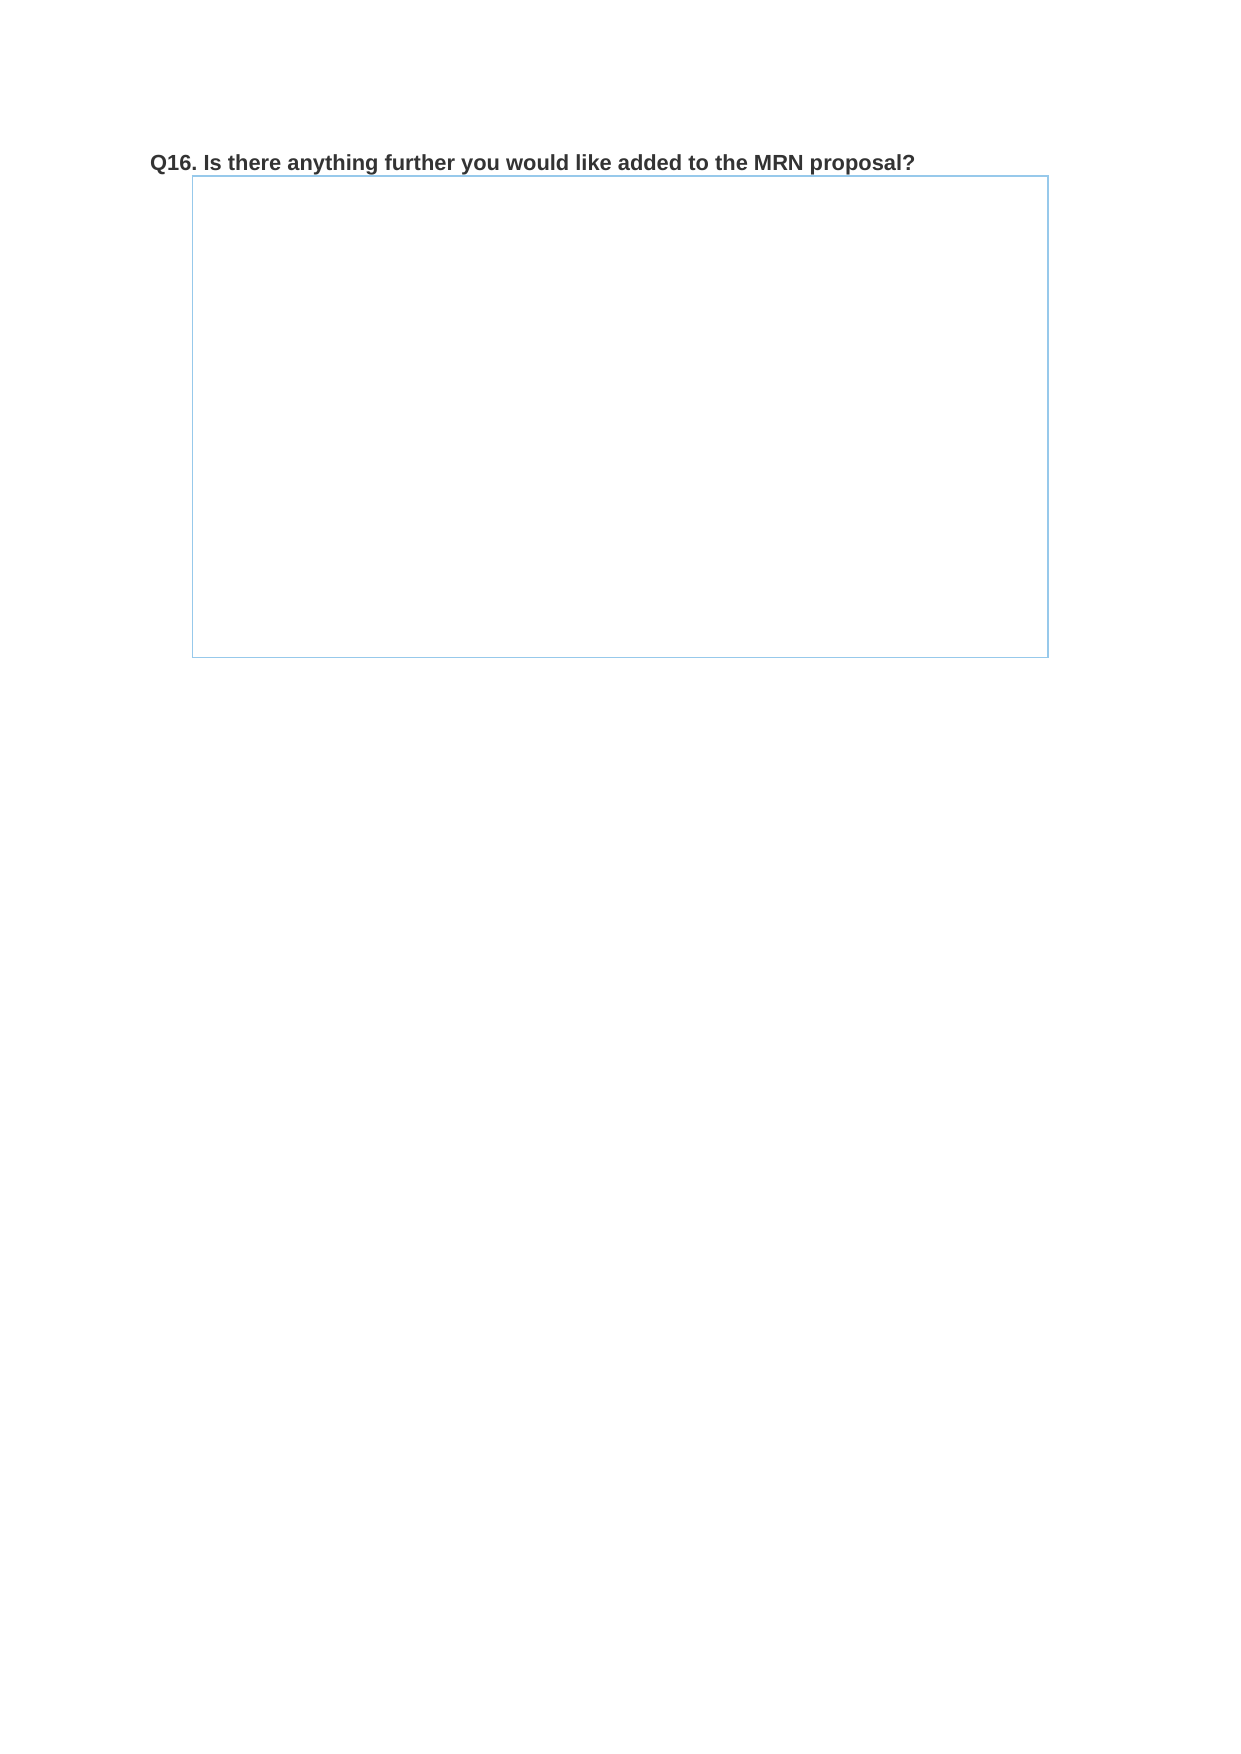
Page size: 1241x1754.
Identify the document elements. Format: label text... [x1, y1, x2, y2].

table_header [193, 177, 1047, 657]
text Q16. Is there anything further you would like added to the MRN proposal? [150, 150, 1090, 175]
